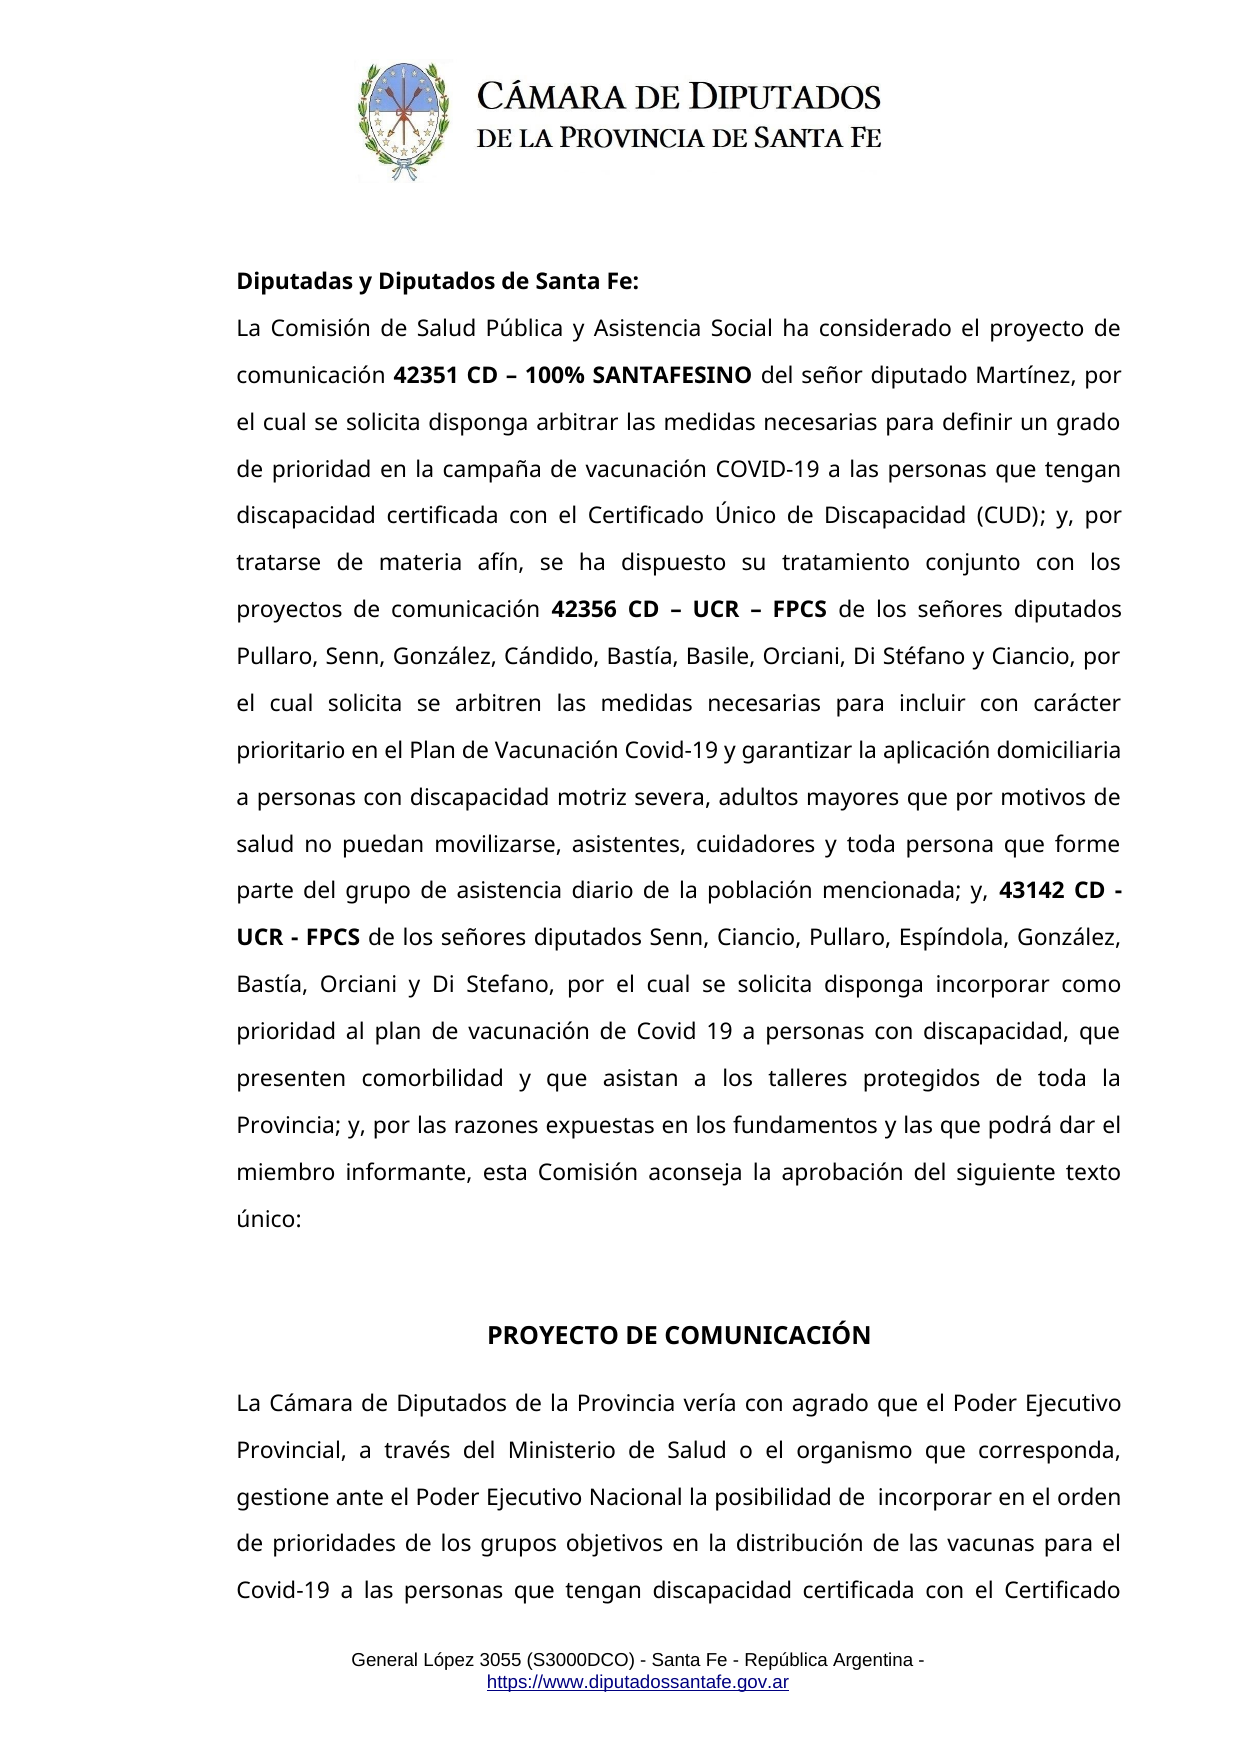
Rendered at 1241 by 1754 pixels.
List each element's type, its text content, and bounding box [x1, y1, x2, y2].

text La Comisión de Salud Pública y Asistencia Social ha considerado el proyecto de comunicación 42351 CD – 100% SANTAFESINO del señor diputado Martínez, por el cual se solicita disponga arbitrar las medidas necesarias para definir un grado de prioridad en la campaña de vacunación COVID-19 a las personas que tengan discapacidad certificada con el Certificado Único de Discapacidad (CUD); y, por tratarse de materia afín, se ha dispuesto su tratamiento conjunto con los proyectos de comunicación 42356 CD – UCR – FPCS de los señores diputados Pullaro, Senn, González, Cándido, Bastía, Basile, Orciani, Di Stéfano y Ciancio, por el cual solicita se arbitren las medidas necesarias para incluir con carácter prioritario en el Plan de Vacunación Covid-19 y garantizar la aplicación domiciliaria a personas con discapacidad motriz severa, adultos mayores que por motivos de salud no puedan movilizarse, asistentes, cuidadores y toda persona que forme parte del grupo de asistencia diario de la población mencionada; y, 43142 CD - UCR - FPCS de los señores diputados Senn, Ciancio, Pullaro, Espíndola, González, Bastía, Orciani y Di Stefano, por el cual se solicita disponga incorporar como prioridad al plan de vacunación de Covid 19 a personas con discapacidad, que presenten comorbilidad y que asistan a los talleres protegidos de toda la Provincia; y, por las razones expuestas en los fundamentos y las que podrá dar el miembro informante, esta Comisión aconseja la aprobación del siguiente texto único: [236, 312, 1122, 1234]
text Diputadas y Diputados de Santa Fe: [236, 265, 1122, 296]
text PROYECTO DE COMUNICACIÓN [236, 1318, 1122, 1352]
picture [353, 59, 886, 256]
text La Cámara de Diputados de la Provincia vería con agrado que el Poder Ejecutivo Provincial, a través del Ministerio de Salud o el organismo que corresponda, gestione ante el Poder Ejecutivo Nacional la posibilidad de incorporar en el orden de prioridades de los grupos objetivos en la distribución de las vacunas para el Covid-19 a las personas que tengan discapacidad certificada con el Certificado [236, 1387, 1122, 1605]
